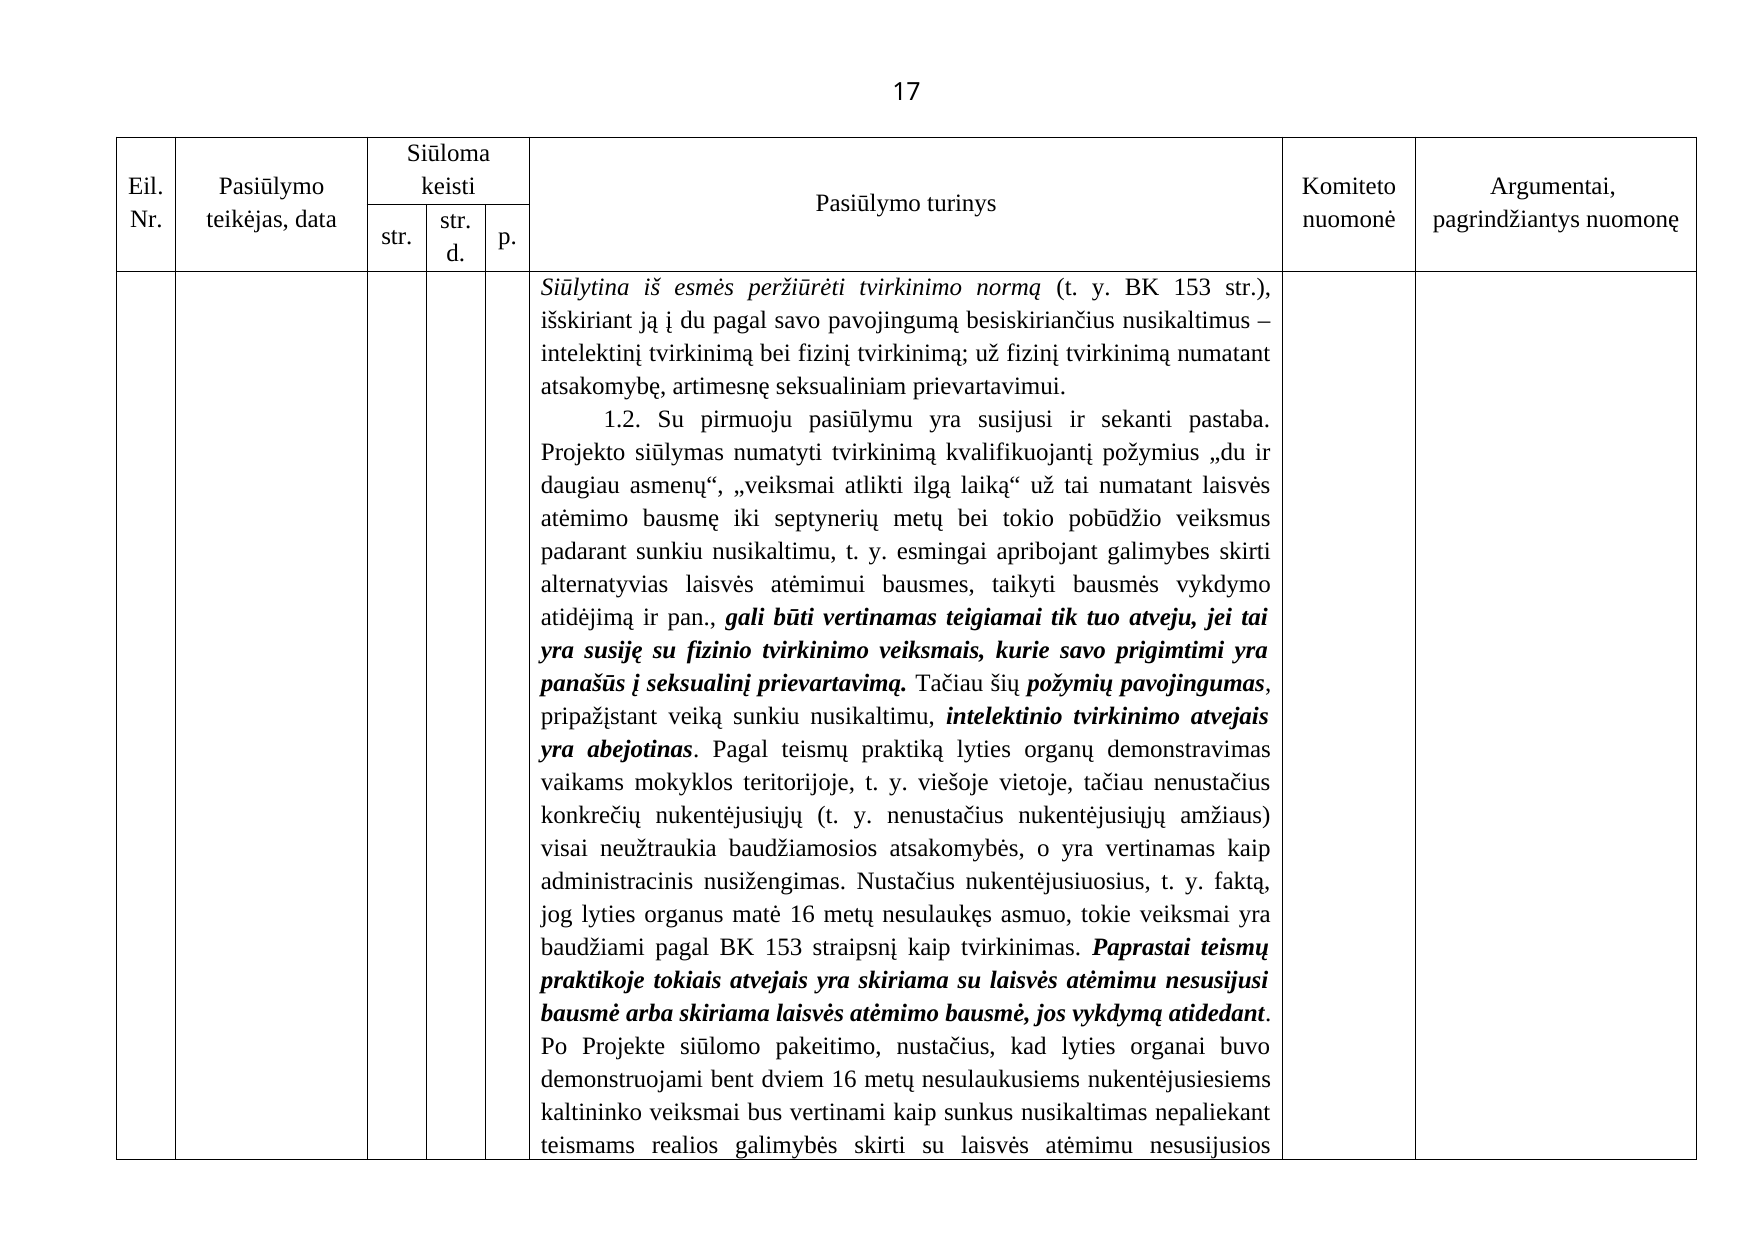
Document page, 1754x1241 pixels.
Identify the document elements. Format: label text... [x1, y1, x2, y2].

table_cell [1416, 272, 1696, 1159]
table_header Eil. Nr. [117, 138, 175, 271]
table_cell str. d. [427, 205, 485, 271]
table_cell [1283, 272, 1415, 1159]
table_header Argumentai, pagrindžiantys nuomonę [1416, 138, 1696, 271]
table_cell [427, 272, 485, 1159]
table_cell [176, 272, 367, 1159]
table_cell Siūlytina iš esmės peržiūrėti tvirkinimo normą (t. y. BK 153 str.), išskiriant ją į du pagal savo pavojingumą besiskiriančius nusikaltimus – intelektinį tvirkinimą bei fizinį tvirkinimą; už fizinį tvirkinimą numatant atsakomybę, artimesnę seksualiniam prievartavimui. 1.2. Su pirmuoju pasiūlymu yra susijusi ir sekanti pastaba. Projekto siūlymas numatyti tvirkinimą kvalifikuojantį požymius „du ir daugiau asmenų“, „veiksmai atlikti ilgą laiką“ už tai numatant laisvės atėmimo bausmę iki septynerių metų bei tokio pobūdžio veiksmus padarant sunkiu nusikaltimu, t. y. esmingai apribojant galimybes skirti alternatyvias laisvės atėmimui bausmes, taikyti bausmės vykdymo atidėjimą ir pan., gali būti vertinamas teigiamai tik tuo atveju, jei tai yra susiję su fizinio tvirkinimo veiksmais, kurie savo prigimtimi yra panašūs į seksualinį prievartavimą. Tačiau šių požymių pavojingumas, pripažįstant veiką sunkiu nusikaltimu, intelektinio tvirkinimo atvejais yra abejotinas. Pagal teismų praktiką lyties organų demonstravimas vaikams mokyklos teritorijoje, t. y. viešoje vietoje, tačiau nenustačius konkrečių nukentėjusiųjų (t. y. nenustačius nukentėjusiųjų amžiaus) visai neužtraukia baudžiamosios atsakomybės, o yra vertinamas kaip administracinis nusižengimas. Nustačius nukentėjusiuosius, t. y. faktą, jog lyties organus matė 16 metų nesulaukęs asmuo, tokie veiksmai yra baudžiami pagal BK 153 straipsnį kaip tvirkinimas. Paprastai teismų praktikoje tokiais atvejais yra skiriama su laisvės atėmimu nesusijusi bausmė arba skiriama laisvės atėmimo bausmė, jos vykdymą atidedant. Po Projekte siūlomo pakeitimo, nustačius, kad lyties organai buvo demonstruojami bent dviem 16 metų nesulaukusiems nukentėjusiesiems kaltininko veiksmai bus vertinami kaip sunkus nusikaltimas nepaliekant teismams realios galimybės skirti su laisvės atėmimu nesusijusios [530, 272, 1282, 1159]
table_cell [486, 272, 529, 1159]
table_cell [117, 272, 175, 1159]
table_cell [368, 272, 426, 1159]
table_cell p. [486, 205, 529, 271]
table_header Pasiūlymo teikėjas, data [176, 138, 367, 271]
table_header Siūloma keisti [368, 138, 529, 204]
table_cell str. [368, 205, 426, 271]
table_header Pasiūlymo turinys [530, 138, 1282, 271]
table_header Komiteto nuomonė [1283, 138, 1415, 271]
